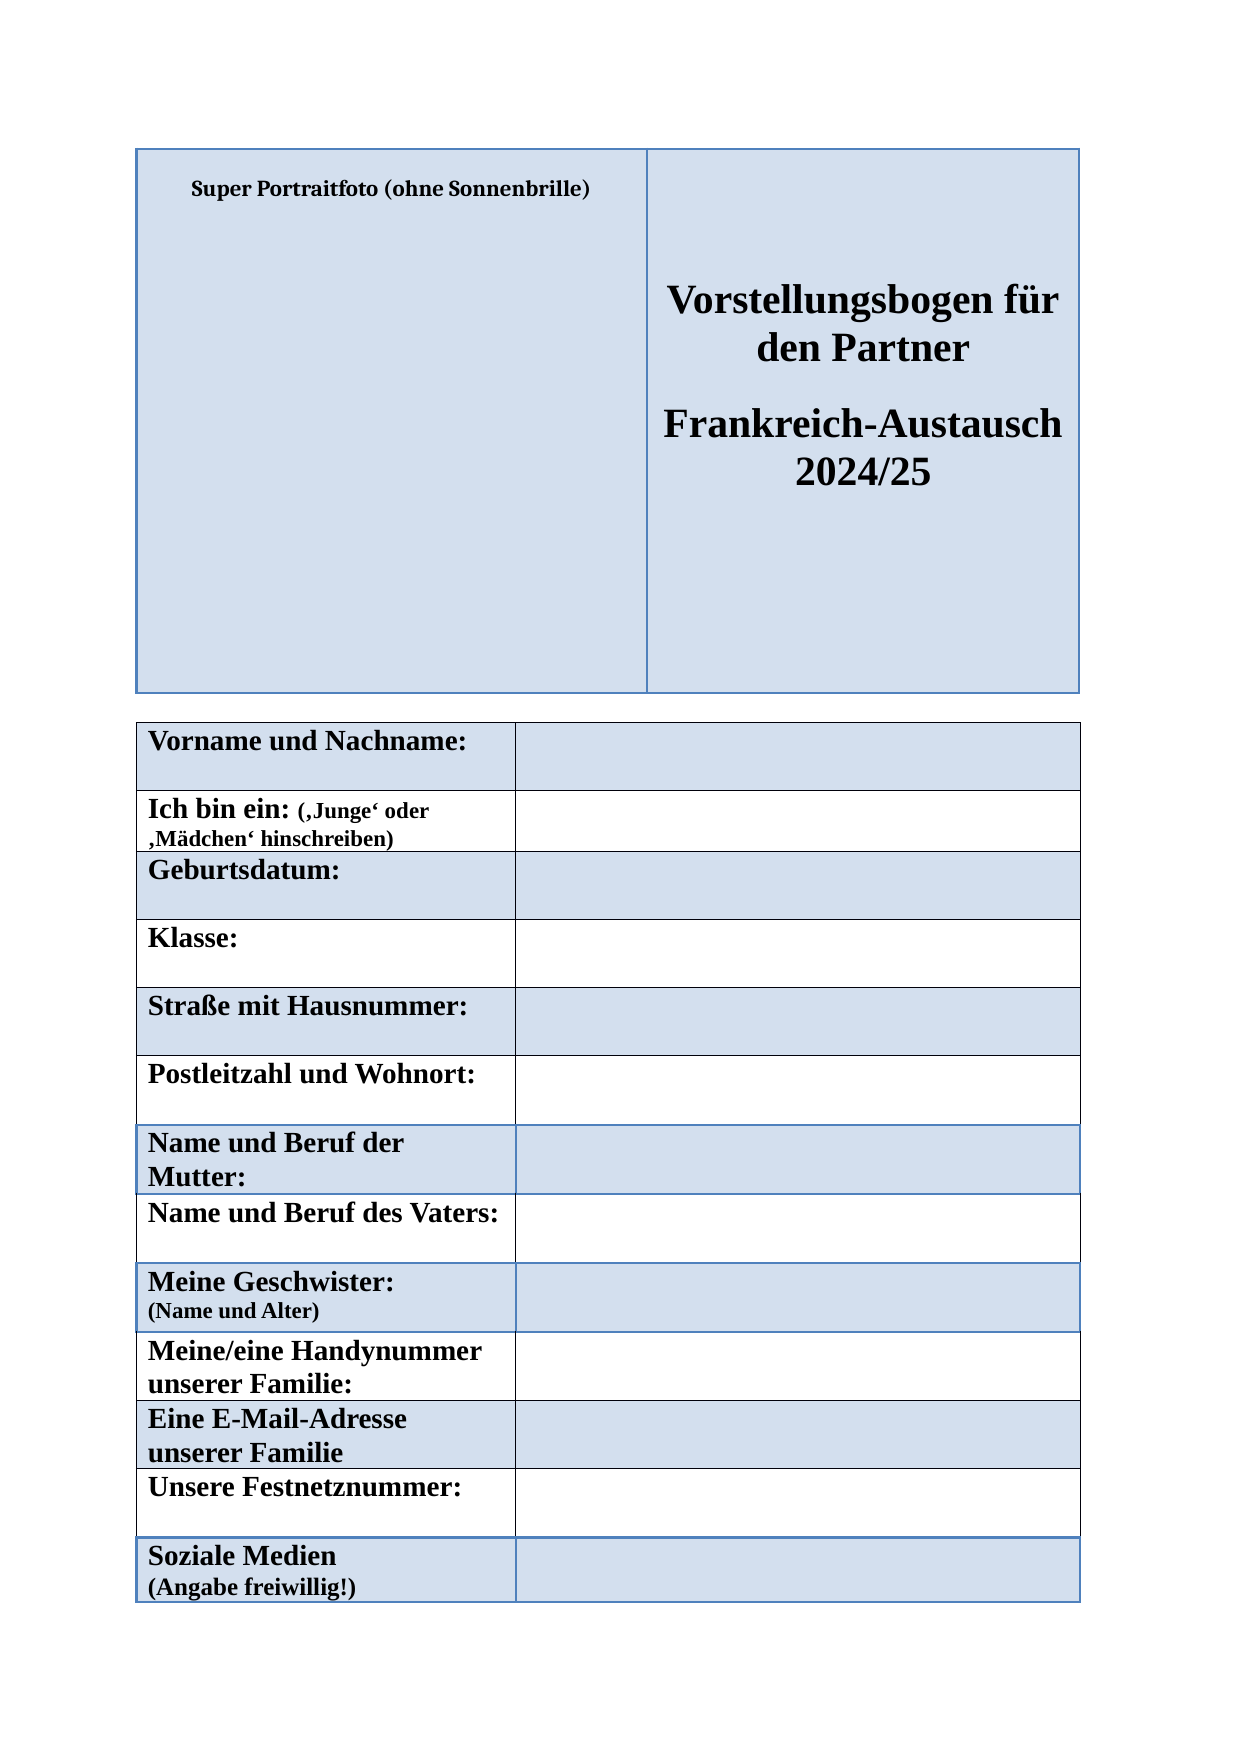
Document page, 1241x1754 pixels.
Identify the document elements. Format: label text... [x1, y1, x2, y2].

table_header Vorname und Nachname: [137, 723, 515, 790]
table_cell [517, 1126, 1079, 1193]
table_cell Soziale Medien (Angabe freiwillig!) [138, 1539, 515, 1601]
table_cell Unsere Festnetznummer: [137, 1469, 515, 1536]
table_cell Ich bin ein: (‚Junge‘ oder ‚Mädchen‘ hinschreiben) [137, 791, 515, 851]
table_cell Klasse: [137, 920, 515, 987]
table_cell Geburtsdatum: [137, 852, 515, 919]
table_cell Postleitzahl und Wohnort: [137, 1056, 515, 1123]
table_cell [516, 1401, 1080, 1468]
table_cell [516, 920, 1080, 987]
table_cell [516, 852, 1080, 919]
table_header Super Portraitfoto (ohne Sonnenbrille) [138, 150, 646, 692]
table_cell [516, 791, 1080, 851]
table_cell Meine/eine Handynummer unserer Familie: [137, 1333, 515, 1400]
table_cell [516, 1056, 1080, 1123]
table_cell [517, 1539, 1079, 1601]
table_cell Meine Geschwister: (Name und Alter) [138, 1264, 515, 1331]
table_cell [516, 988, 1080, 1055]
table_cell [517, 1264, 1079, 1331]
table_cell Name und Beruf des Vaters: [137, 1195, 515, 1262]
table_cell Eine E-Mail-Adresse unserer Familie [137, 1401, 515, 1468]
table_header Vorstellungsbogen für den Partner Frankreich-Austausch 2024/25 [648, 150, 1078, 692]
table_cell [516, 1469, 1080, 1536]
table_cell [516, 1333, 1080, 1400]
table_cell Straße mit Hausnummer: [137, 988, 515, 1055]
table_cell Name und Beruf der Mutter: [138, 1126, 515, 1193]
table_header [516, 723, 1080, 790]
table_cell [516, 1195, 1080, 1262]
